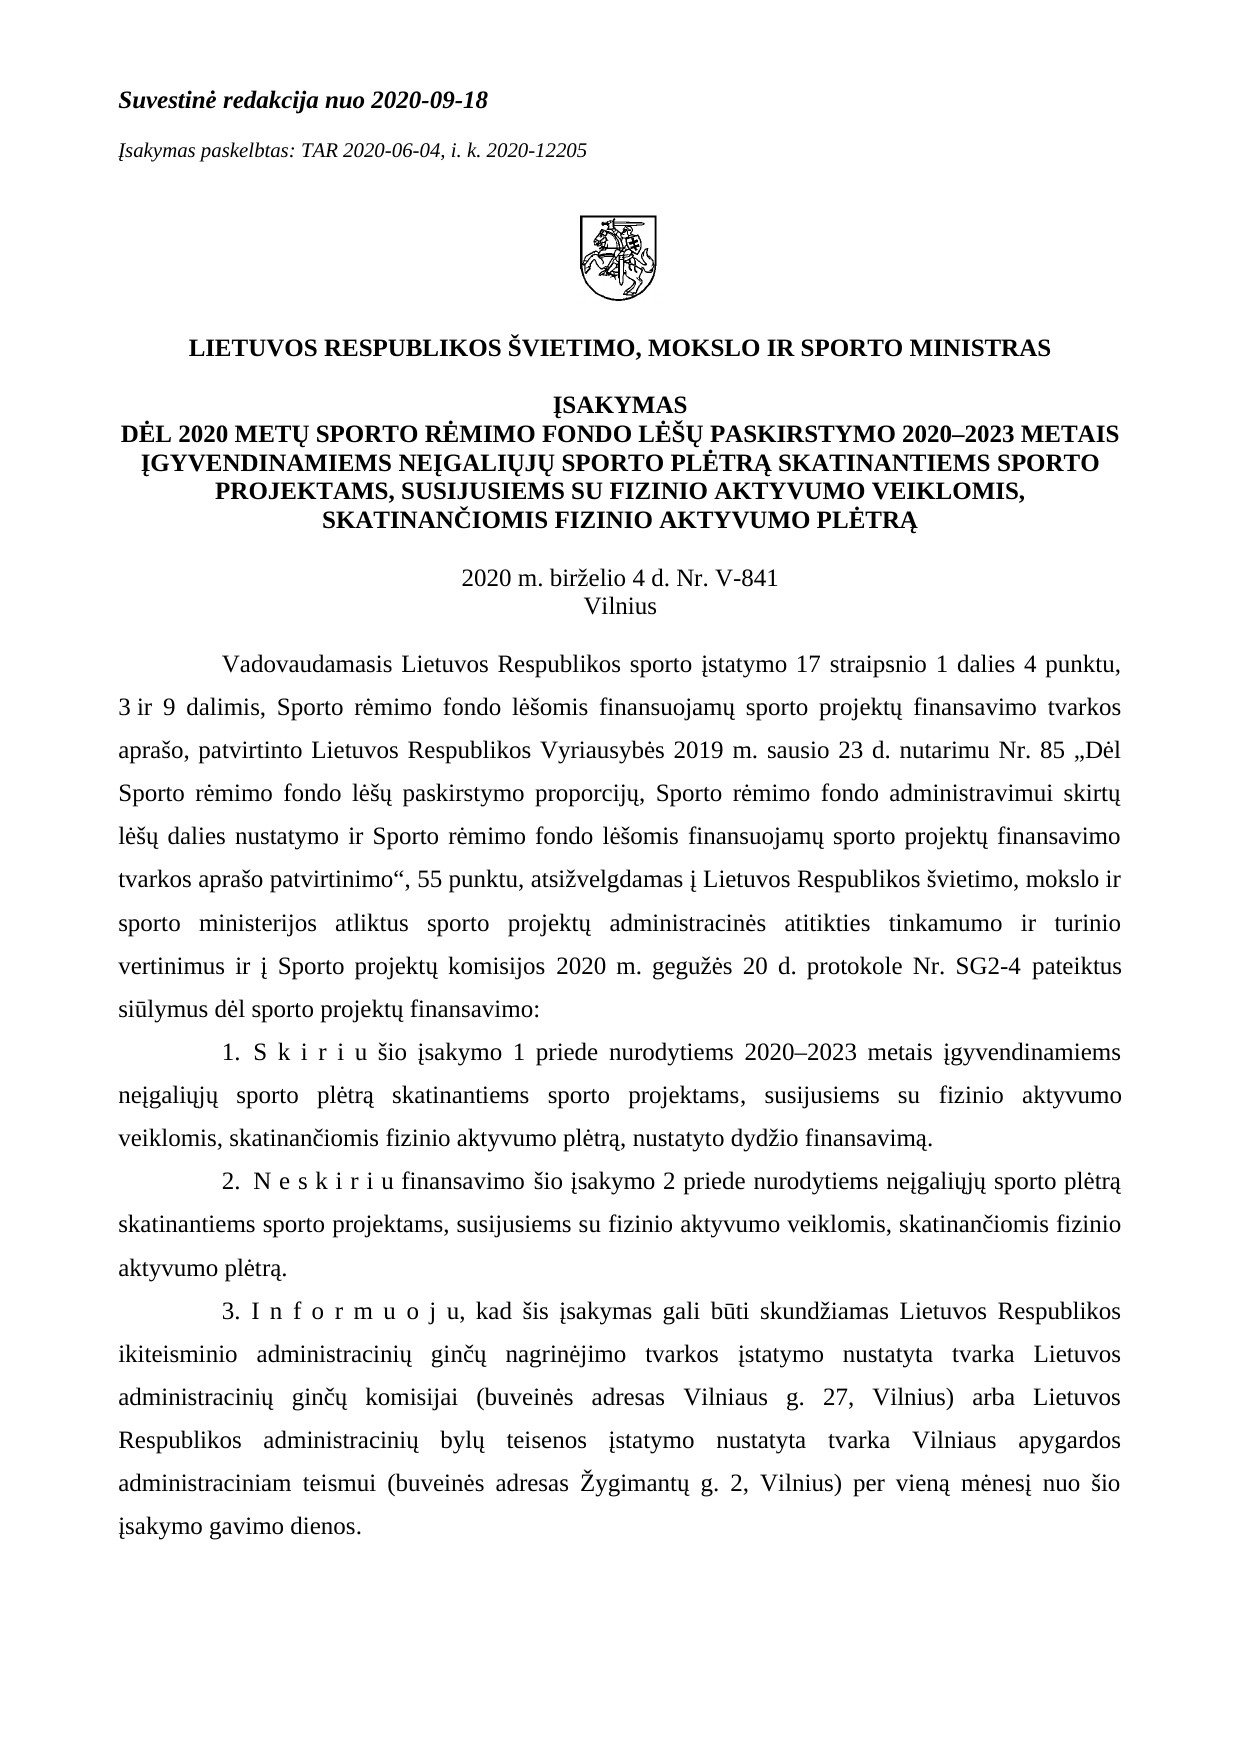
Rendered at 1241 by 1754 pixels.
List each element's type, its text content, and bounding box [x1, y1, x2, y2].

text ĮSAKYMAS [118, 390, 1122, 419]
text LIETUVOS RESPUBLIKOS ŠVIETIMO, MOKSLO IR SPORTO MINISTRAS [118, 333, 1122, 361]
text 1. S k i r i u šio įsakymo 1 priede nurodytiems 2020–2023 metais įgyvendinamiems neįgaliųjų sporto plėtrą skatinantiems sporto projektams, susijusiems su fizinio aktyvumo veiklomis, skatinančiomis fizinio aktyvumo plėtrą, nustatyto dydžio finansavimą. [118, 1037, 1122, 1152]
text 2. N e s k i r i u finansavimo šio įsakymo 2 priede nurodytiems neįgaliųjų sporto plėtrą skatinantiems sporto projektams, susijusiems su fizinio aktyvumo veiklomis, skatinančiomis fizinio aktyvumo plėtrą. [118, 1166, 1122, 1281]
text 2020 m. birželio 4 d. Nr. V-841 [118, 563, 1122, 591]
text 3. I n f o r m u o j u, kad šis įsakymas gali būti skundžiamas Lietuvos Respublikos ikiteisminio administracinių ginčų nagrinėjimo tvarkos įstatymo nustatyta tvarka Lietuvos administracinių ginčų komisijai (buveinės adresas Vilniaus g. 27, Vilnius) arba Lietuvos Respublikos administracinių bylų teisenos įstatymo nustatyta tvarka Vilniaus apygardos administraciniam teismui (buveinės adresas Žygimantų g. 2, Vilnius) per vieną mėnesį nuo šio įsakymo gavimo dienos. [118, 1296, 1122, 1540]
text Suvestinė redakcija nuo 2020-09-18 [118, 85, 1122, 114]
text Vadovaudamasis Lietuvos Respublikos sporto įstatymo 17 straipsnio 1 dalies 4 punktu, 3 ir 9 dalimis, Sporto rėmimo fondo lėšomis finansuojamų sporto projektų finansavimo tvarkos aprašo, patvirtinto Lietuvos Respublikos Vyriausybės 2019 m. sausio 23 d. nutarimu Nr. 85 „Dėl Sporto rėmimo fondo lėšų paskirstymo proporcijų, Sporto rėmimo fondo administravimui skirtų lėšų dalies nustatymo ir Sporto rėmimo fondo lėšomis finansuojamų sporto projektų finansavimo tvarkos aprašo patvirtinimo“, 55 punktu, atsižvelgdamas į Lietuvos Respublikos švietimo, mokslo ir sporto ministerijos atliktus sporto projektų administracinės atitikties tinkamumo ir turinio vertinimus ir į Sporto projektų komisijos 2020 m. gegužės 20 d. protokole Nr. SG2-4 pateiktus siūlymus dėl sporto projektų finansavimo: [118, 649, 1122, 1023]
text Vilnius [118, 591, 1122, 620]
text DĖL 2020 METŲ SPORTO RĖMIMO FONDO LĖŠŲ PASKIRSTYMO 2020–2023 METAIS ĮGYVENDINAMIEMS NEĮGALIŲJŲ SPORTO PLĖTRĄ SKATINANTIEMS SPORTO PROJEKTAMS, SUSIJUSIEMS SU FIZINIO AKTYVUMO VEIKLOMIS, SKATINANČIOMIS FIZINIO AKTYVUMO PLĖTRĄ [118, 419, 1122, 534]
text Įsakymas paskelbtas: TAR 2020-06-04, i. k. 2020-12205 [118, 138, 1122, 162]
